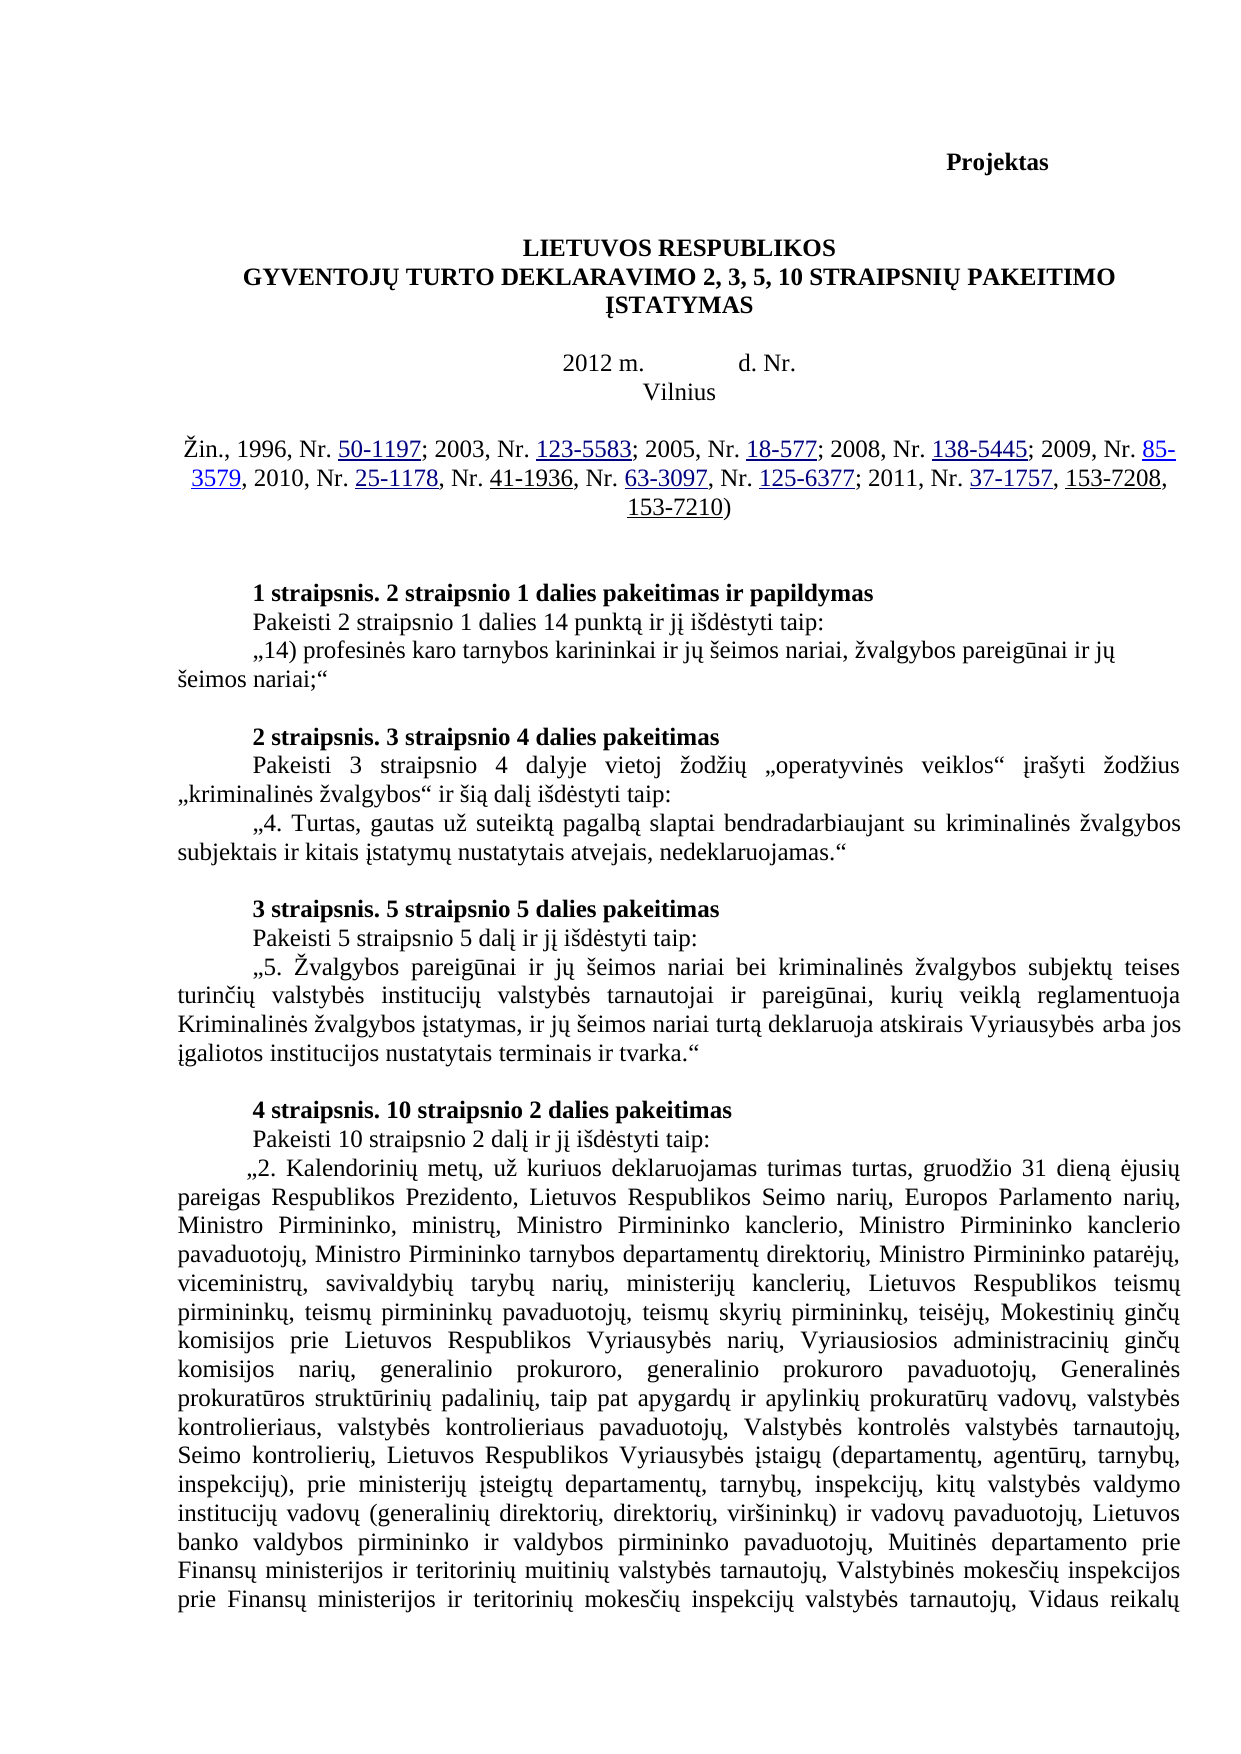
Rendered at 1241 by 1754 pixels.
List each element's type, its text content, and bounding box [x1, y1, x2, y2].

text Pakeisti 5 straipsnio 5 dalį ir jį išdėstyti taip: [177, 923, 1181, 952]
text 3 straipsnis. 5 straipsnio 5 dalies pakeitimas [177, 894, 1181, 923]
text Pakeisti 3 straipsnio 4 dalyje vietoj žodžių „operatyvinės veiklos“ įrašyti žodžius „kriminalinės žvalgybos“ ir šią dalį išdėstyti taip: [177, 751, 1181, 808]
text LIETUVOS RESPUBLIKOS [177, 233, 1181, 262]
text „14) profesinės karo tarnybos karininkai ir jų šeimos nariai, žvalgybos pareigūnai ir jų šeimos nariai;“ [177, 636, 1181, 693]
text 2012 m. d. Nr. [177, 348, 1181, 377]
text Pakeisti 2 straipsnio 1 dalies 14 punktą ir jį išdėstyti taip: [177, 607, 1181, 636]
text „2. Kalendorinių metų, už kuriuos deklaruojamas turimas turtas, gruodžio 31 dieną ėjusių pareigas Respublikos Prezidento, Lietuvos Respublikos Seimo narių, Europos Parlamento narių, Ministro Pirmininko, ministrų, Ministro Pirmininko kanclerio, Ministro Pirmininko kanclerio pavaduotojų, Ministro Pirmininko tarnybos departamentų direktorių, Ministro Pirmininko patarėjų, viceministrų, savivaldybių tarybų narių, ministerijų kanclerių, Lietuvos Respublikos teismų pirmininkų, teismų pirmininkų pavaduotojų, teismų skyrių pirmininkų, teisėjų, Mokestinių ginčų komisijos prie Lietuvos Respublikos Vyriausybės narių, Vyriausiosios administracinių ginčų komisijos narių, generalinio prokuroro, generalinio prokuroro pavaduotojų, Generalinės prokuratūros struktūrinių padalinių, taip pat apygardų ir apylinkių prokuratūrų vadovų, valstybės kontrolieriaus, valstybės kontrolieriaus pavaduotojų, Valstybės kontrolės valstybės tarnautojų, Seimo kontrolierių, Lietuvos Respublikos Vyriausybės įstaigų (departamentų, agentūrų, tarnybų, inspekcijų), prie ministerijų įsteigtų departamentų, tarnybų, inspekcijų, kitų valstybės valdymo institucijų vadovų (generalinių direktorių, direktorių, viršininkų) ir vadovų pavaduotojų, Lietuvos banko valdybos pirmininko ir valdybos pirmininko pavaduotojų, Muitinės departamento prie Finansų ministerijos ir teritorinių muitinių valstybės tarnautojų, Valstybinės mokesčių inspekcijos prie Finansų ministerijos ir teritorinių mokesčių inspekcijų valstybės tarnautojų, Vidaus reikalų [177, 1153, 1181, 1613]
text Projektas [177, 147, 1181, 176]
text GYVENTOJŲ TURTO DEKLARAVIMO 2, 3, 5, 10 STRAIPSNIų PAKEITIMO ĮSTATYMAS [177, 262, 1181, 319]
text „5. Žvalgybos pareigūnai ir jų šeimos nariai bei kriminalinės žvalgybos subjektų teises turinčių valstybės institucijų valstybės tarnautojai ir pareigūnai, kurių veiklą reglamentuoja Kriminalinės žvalgybos įstatymas, ir jų šeimos nariai turtą deklaruoja atskirais Vyriausybės arba jos įgaliotos institucijos nustatytais terminais ir tvarka.“ [177, 952, 1181, 1067]
text 4 straipsnis. 10 straipsnio 2 dalies pakeitimas [177, 1096, 1181, 1124]
text Pakeisti 10 straipsnio 2 dalį ir jį išdėstyti taip: [177, 1124, 1181, 1153]
text 2 straipsnis. 3 straipsnio 4 dalies pakeitimas [177, 722, 1181, 751]
text Vilnius [177, 377, 1181, 406]
text 1 straipsnis. 2 straipsnio 1 dalies pakeitimas ir papildymas [177, 578, 1181, 607]
text „4. Turtas, gautas už suteiktą pagalbą slaptai bendradarbiaujant su kriminalinės žvalgybos subjektais ir kitais įstatymų nustatytais atvejais, nedeklaruojamas.“ [177, 808, 1181, 866]
text Žin., 1996, Nr. 50-1197; 2003, Nr. 123-5583; 2005, Nr. 18-577; 2008, Nr. 138-5445; 2009, Nr. 85-3579, 2010, Nr. 25-1178, Nr. 41-1936, Nr. 63-3097, Nr. 125-6377; 2011, Nr. 37-1757, 153-7208, 153-7210) [177, 434, 1181, 521]
